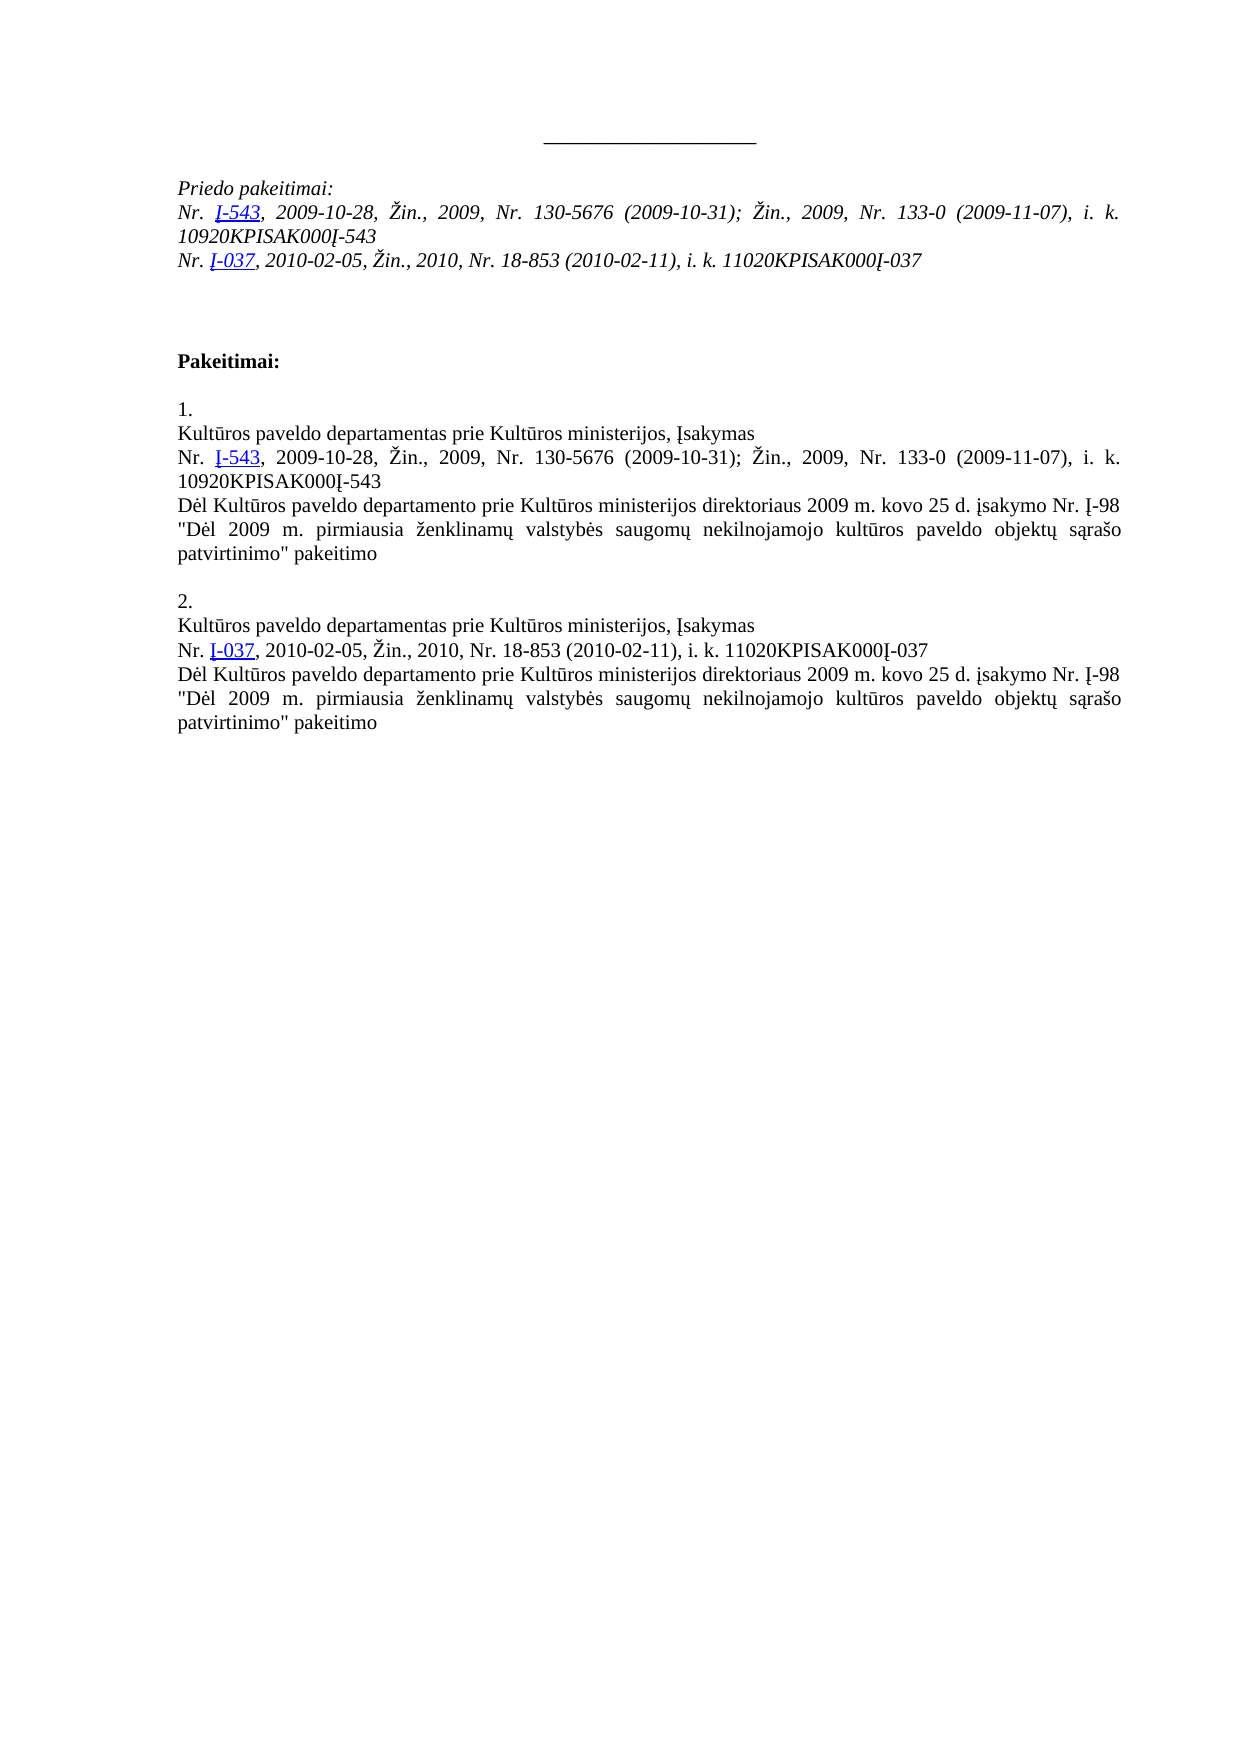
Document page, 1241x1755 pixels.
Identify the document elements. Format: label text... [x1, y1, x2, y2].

text 1. [177, 397, 1122, 421]
text Nr. Į-037, 2010-02-05, Žin., 2010, Nr. 18-853 (2010-02-11), i. k. 11020KPISAK000Į-037 [177, 637, 1122, 662]
text Nr. Į-037, 2010-02-05, Žin., 2010, Nr. 18-853 (2010-02-11), i. k. 11020KPISAK000Į-037 [177, 248, 1122, 272]
text Nr. Į-543, 2009-10-28, Žin., 2009, Nr. 130-5676 (2009-10-31); Žin., 2009, Nr. 133-0 (2009-11-07), i. k. 10920KPISAK000Į-543 [177, 200, 1122, 248]
text 2. [177, 589, 1122, 613]
text Dėl Kultūros paveldo departamento prie Kultūros ministerijos direktoriaus 2009 m. kovo 25 d. įsakymo Nr. Į-98 "Dėl 2009 m. pirmiausia ženklinamų valstybės saugomų nekilnojamojo kultūros paveldo objektų sąrašo patvirtinimo" pakeitimo [177, 662, 1122, 734]
text _________________ [177, 118, 1122, 147]
text Pakeitimai: [177, 349, 1122, 373]
text Priedo pakeitimai: [177, 176, 1122, 200]
text Kultūros paveldo departamentas prie Kultūros ministerijos, Įsakymas [177, 613, 1122, 637]
text Dėl Kultūros paveldo departamento prie Kultūros ministerijos direktoriaus 2009 m. kovo 25 d. įsakymo Nr. Į-98 "Dėl 2009 m. pirmiausia ženklinamų valstybės saugomų nekilnojamojo kultūros paveldo objektų sąrašo patvirtinimo" pakeitimo [177, 493, 1122, 565]
text Nr. Į-543, 2009-10-28, Žin., 2009, Nr. 130-5676 (2009-10-31); Žin., 2009, Nr. 133-0 (2009-11-07), i. k. 10920KPISAK000Į-543 [177, 445, 1122, 493]
text Kultūros paveldo departamentas prie Kultūros ministerijos, Įsakymas [177, 421, 1122, 445]
